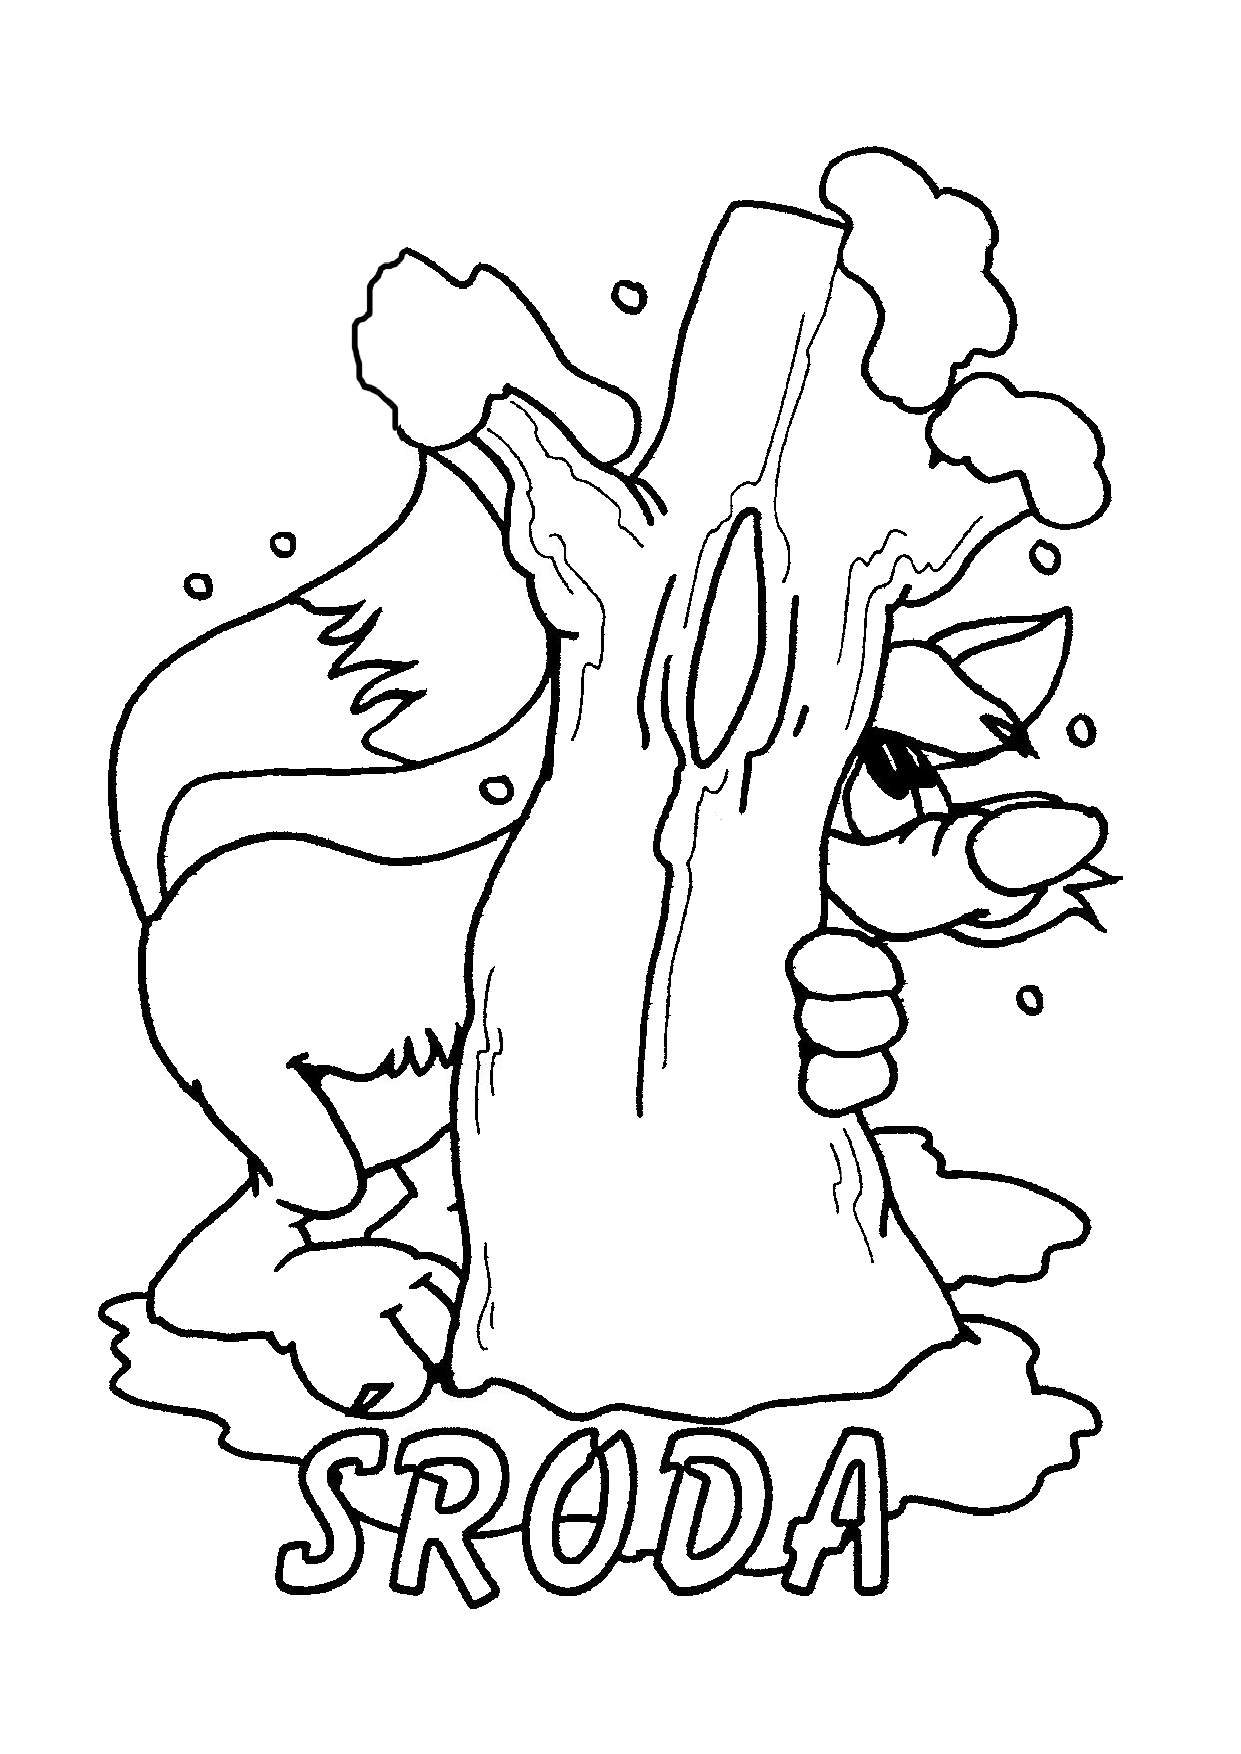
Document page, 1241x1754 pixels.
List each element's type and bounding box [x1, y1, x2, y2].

picture [67, 88, 1173, 1641]
